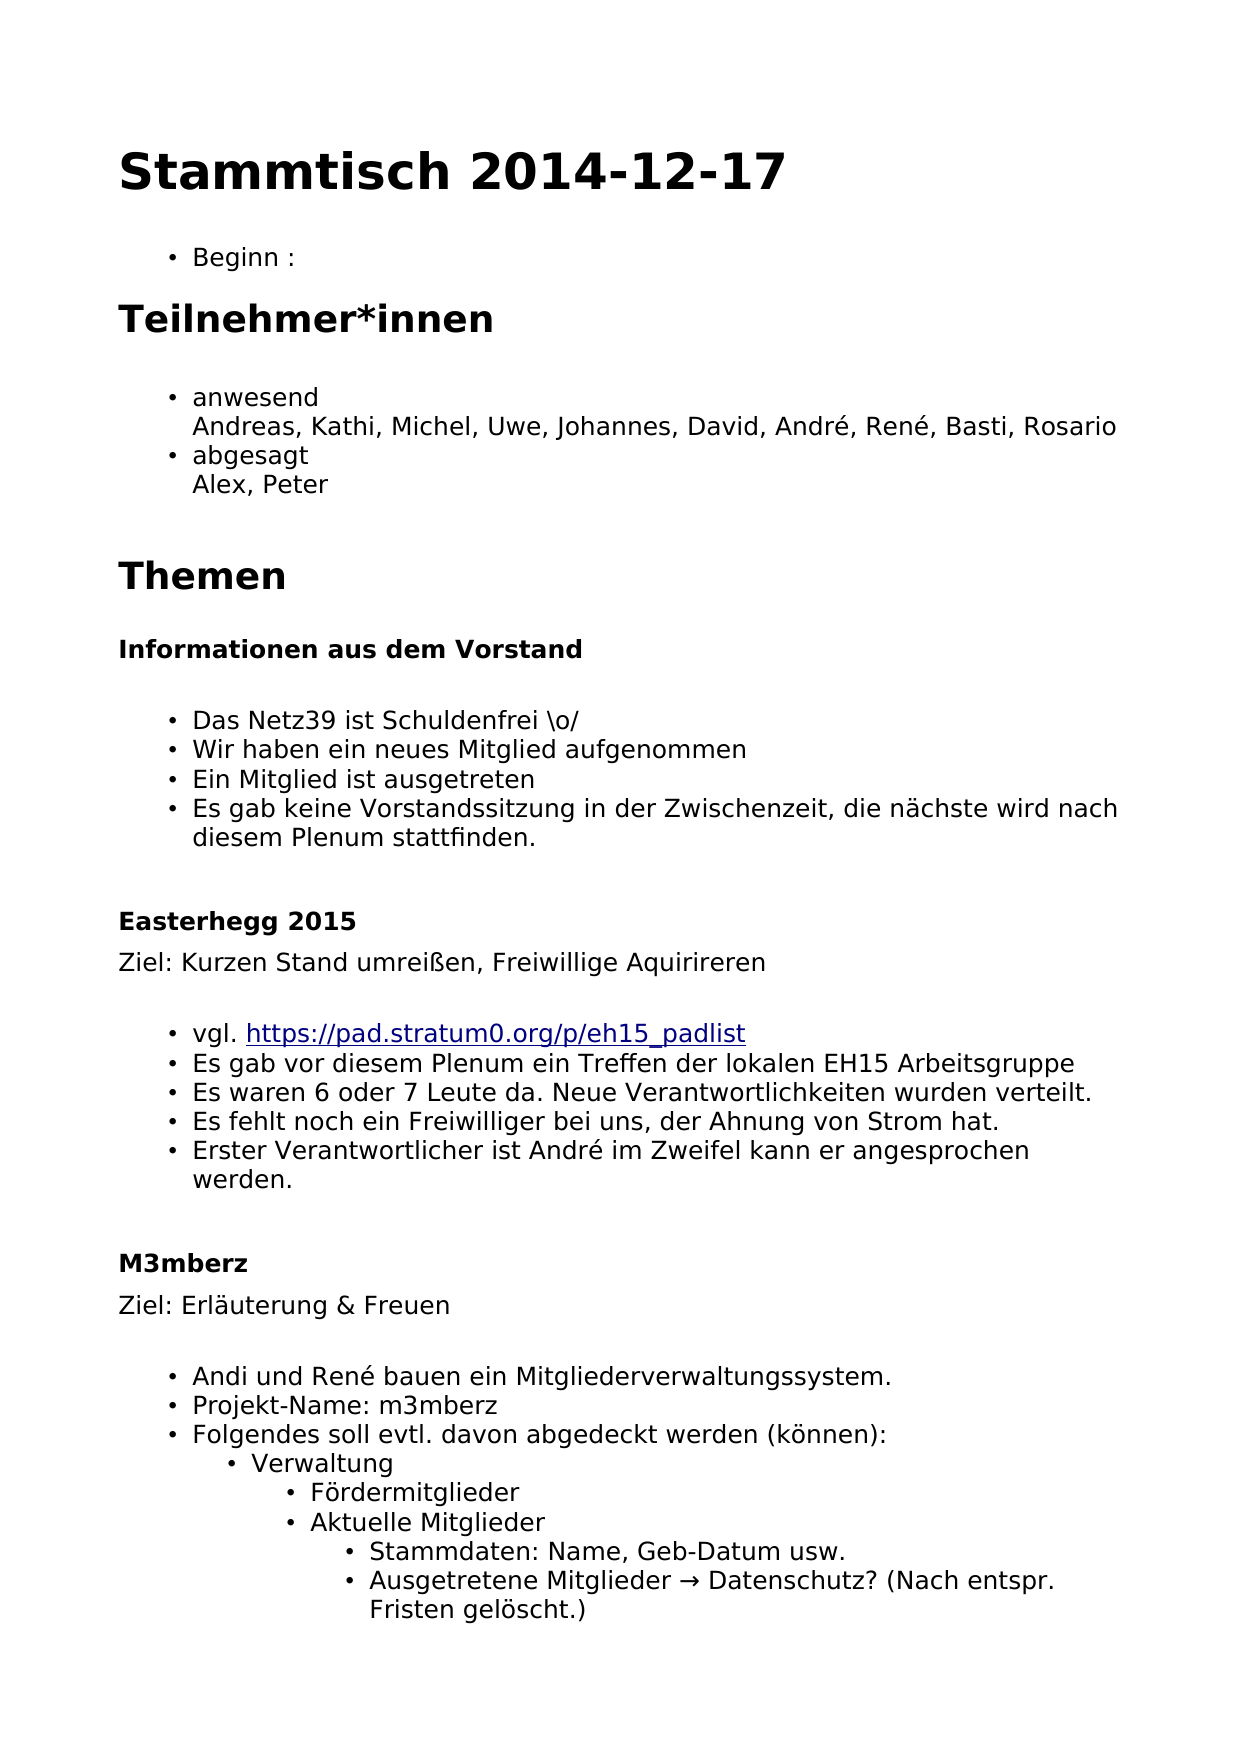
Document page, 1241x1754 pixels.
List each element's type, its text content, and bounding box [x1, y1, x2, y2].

list Ausgetretene Mitglieder → Datenschutz? (Nach entspr. Fristen gelöscht.) [354, 1566, 1122, 1624]
list Andi und René bauen ein Mitgliederverwaltungssystem. [177, 1362, 1122, 1391]
list Alex, Peter [177, 471, 1122, 500]
list abgesagt [177, 441, 1122, 471]
subtitle Teilnehmer*innen [118, 297, 1122, 341]
list Erster Verantwortlicher ist André im Zweifel kann er angesprochen werden. [177, 1136, 1122, 1195]
list Fördermitglieder [295, 1479, 1122, 1508]
list anwesend [177, 383, 1122, 412]
list Folgendes soll evtl. davon abgedeckt werden (können): [177, 1420, 1122, 1449]
subtitle Easterhegg 2015 [118, 907, 1122, 936]
subtitle Themen [118, 554, 1122, 598]
list vgl. https://pad.stratum0.org/p/eh15_padlist [177, 1020, 1122, 1049]
text Ziel: Erläuterung & Freuen [118, 1291, 1122, 1320]
text Ziel: Kurzen Stand umreißen, Freiwillige Aquirireren [118, 948, 1122, 978]
list Projekt-Name: m3mberz [177, 1391, 1122, 1420]
list Aktuelle Mitglieder [295, 1508, 1122, 1537]
list Beginn : [177, 243, 1122, 272]
list Es gab keine Vorstandssitzung in der Zwischenzeit, die nächste wird nach diesem Plenum stattfinden. [177, 794, 1122, 852]
list Ein Mitglied ist ausgetreten [177, 765, 1122, 794]
list Andreas, Kathi, Michel, Uwe, Johannes, David, André, René, Basti, Rosario [177, 412, 1122, 441]
list Es waren 6 oder 7 Leute da. Neue Verantwortlichkeiten wurden verteilt. [177, 1078, 1122, 1107]
list Es fehlt noch ein Freiwilliger bei uns, der Ahnung von Strom hat. [177, 1107, 1122, 1136]
list Es gab vor diesem Plenum ein Treffen der lokalen EH15 Arbeitsgruppe [177, 1049, 1122, 1078]
list Wir haben ein neues Mitglied aufgenommen [177, 736, 1122, 765]
list Stammdaten: Name, Geb-Datum usw. [354, 1537, 1122, 1566]
list Verwaltung [236, 1449, 1122, 1479]
list Das Netz39 ist Schuldenfrei \o/ [177, 707, 1122, 736]
subtitle Informationen aus dem Vorstand [118, 635, 1122, 664]
subtitle M3mberz [118, 1249, 1122, 1278]
subtitle Stammtisch 2014-12-17 [118, 143, 1122, 201]
